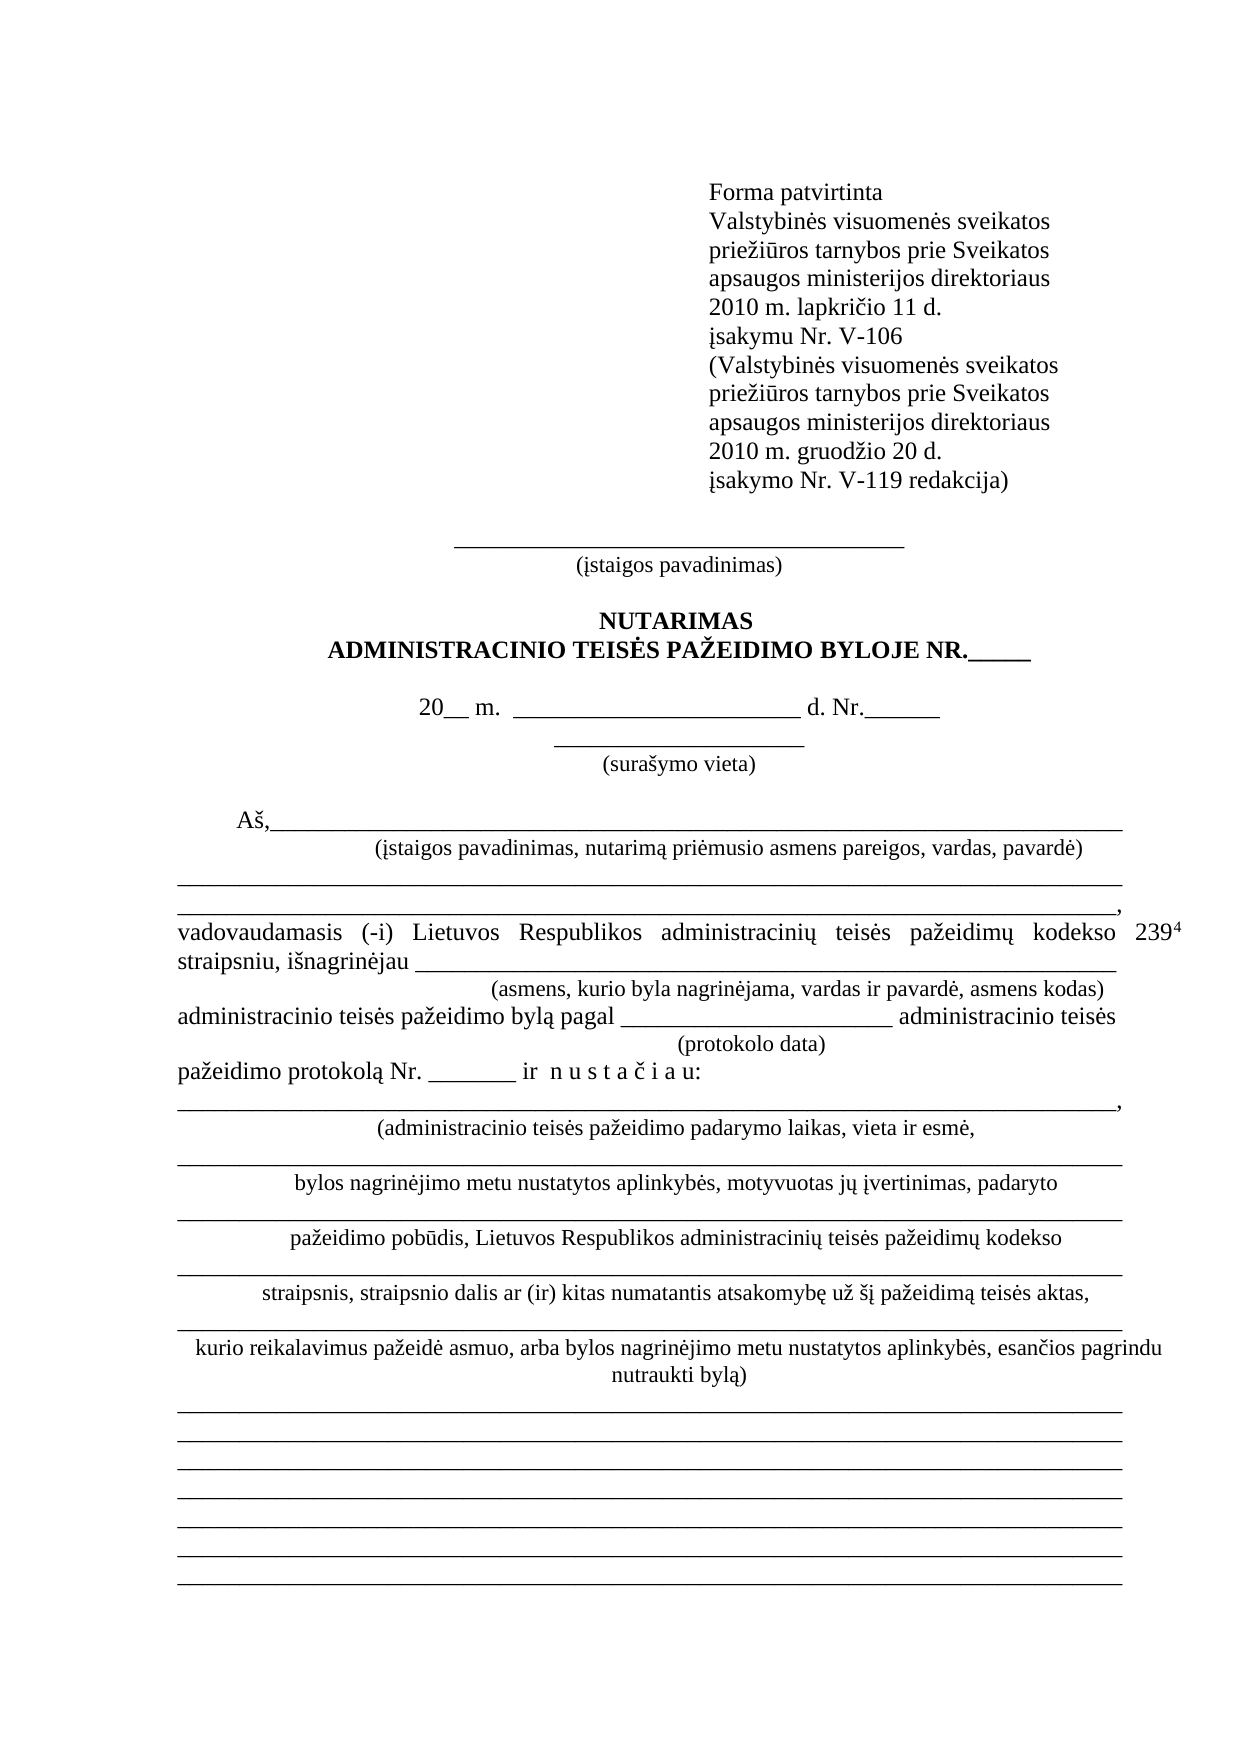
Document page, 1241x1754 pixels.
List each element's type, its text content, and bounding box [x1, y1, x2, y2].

text ____________________________________ [177, 522, 1181, 551]
text kurio reikalavimus pažeidė asmuo, arba bylos nagrinėjimo metu nustatytos aplinkybės, esančios pagrindu nutraukti bylą) [177, 1334, 1181, 1387]
text ____________________ [177, 721, 1181, 750]
text _ , [177, 1085, 1181, 1114]
text _ [177, 1140, 1181, 1169]
text (administracinio teisės pažeidimo padarymo laikas, vieta ir esmė, [177, 1114, 1181, 1140]
text Forma patvirtinta [702, 177, 1181, 206]
text vadovaudamasis (-i) Lietuvos Respublikos administracinių teisės pažeidimų kodekso 2394 straipsniu, išnagrinėjau [177, 917, 1181, 975]
text apsaugos ministerijos direktoriaus [177, 407, 1181, 436]
text 2010 m. gruodžio 20 d. [177, 436, 1181, 465]
text _ [177, 1387, 1181, 1416]
text (įstaigos pavadinimas) [177, 551, 1181, 577]
text ADMINISTRACINIO TEISĖS PAŽEIDIMO byloje NR._____ [177, 635, 1181, 663]
text (įstaigos pavadinimas, nutarimą priėmusio asmens pareigos, vardas, pavardė) [277, 834, 1181, 860]
text _ [177, 1195, 1181, 1224]
text NUTARIMAS [177, 606, 1181, 635]
text straipsnis, straipsnio dalis ar (ir) kitas numatantis atsakomybę už šį pažeidimą teisės aktas, [177, 1279, 1181, 1306]
text (Valstybinės visuomenės sveikatos [177, 350, 1181, 378]
text (surašymo vieta) [177, 750, 1181, 776]
text _ [177, 860, 1181, 889]
text priežiūros tarnybos prie Sveikatos [177, 378, 1181, 407]
text (protokolo data) [677, 1030, 1181, 1056]
text įsakymu Nr. V-106 [177, 321, 1181, 350]
text _ [177, 1306, 1181, 1334]
text apsaugos ministerijos direktoriaus [177, 263, 1181, 292]
text pažeidimo protokolą Nr. _______ ir nustačiau: [177, 1056, 1181, 1085]
text _ [177, 1416, 1181, 1444]
text Aš, [177, 805, 1181, 834]
text bylos nagrinėjimo metu nustatytos aplinkybės, motyvuotas jų įvertinimas, padaryto [177, 1169, 1181, 1195]
text 2010 m. lapkričio 11 d. [177, 292, 1181, 321]
text _ [177, 1251, 1181, 1279]
text _ [177, 1502, 1181, 1531]
text pažeidimo pobūdis, Lietuvos Respublikos administracinių teisės pažeidimų kodekso [177, 1224, 1181, 1251]
text _ , [177, 889, 1181, 917]
text _ [177, 1444, 1181, 1473]
text priežiūros tarnybos prie Sveikatos [177, 235, 1181, 263]
text _ [177, 1559, 1181, 1588]
text įsakymo Nr. V-119 redakcija) [177, 465, 1181, 493]
text (asmens, kurio byla nagrinėjama, vardas ir pavardė, asmens kodas) [415, 975, 1181, 1001]
text 20__ m. _______________________ d. Nr.______ [177, 692, 1181, 721]
text _ [177, 1531, 1181, 1559]
text _ [177, 1473, 1181, 1502]
text Valstybinės visuomenės sveikatos [177, 206, 1181, 235]
text administracinio teisės pažeidimo bylą pagal administracinio teisės [177, 1001, 1181, 1030]
